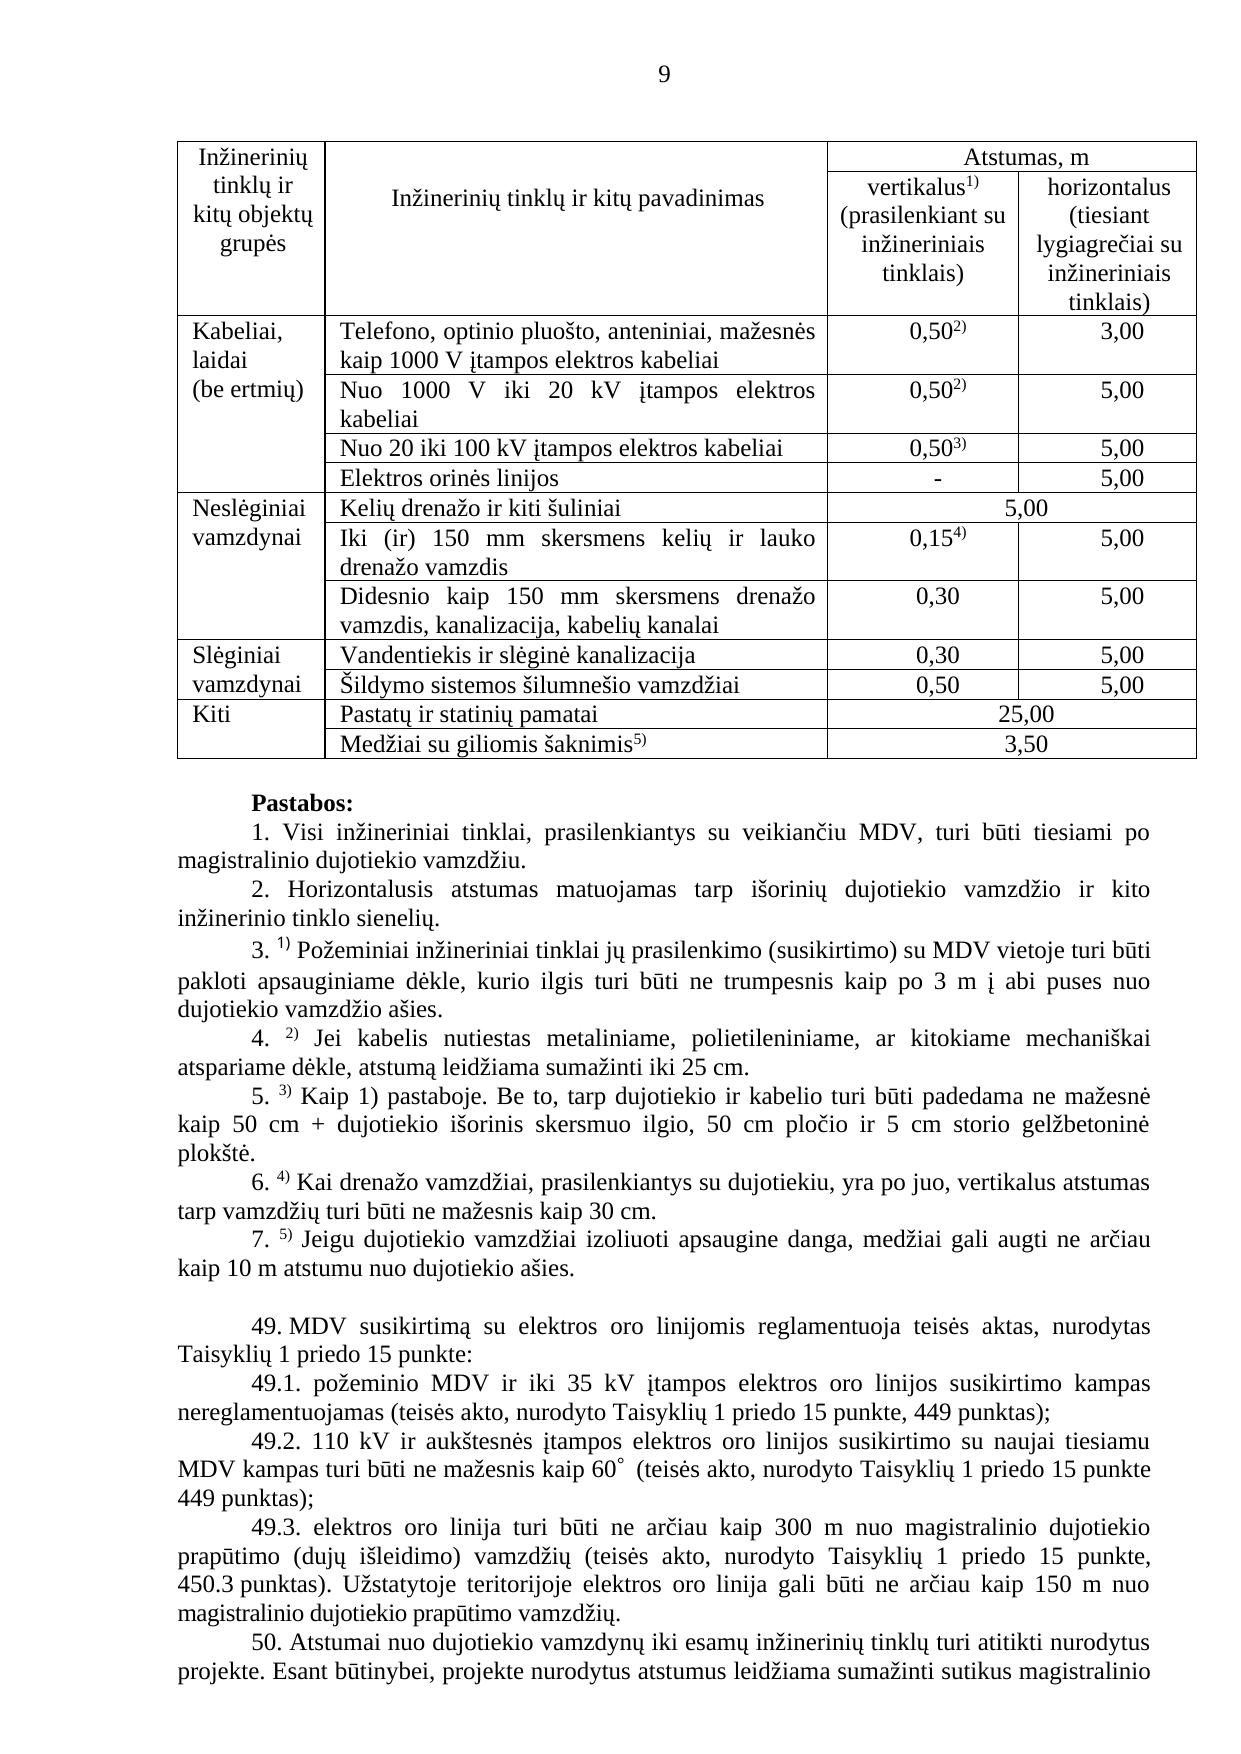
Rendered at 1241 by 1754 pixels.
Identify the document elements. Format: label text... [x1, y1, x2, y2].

table_cell 0,502) [828, 316, 1018, 374]
table_cell 5,00 [828, 493, 1196, 522]
text 3. 1) Požeminiai inžineriniai tinklai jų prasilenkimo (susikirtimo) su MDV vietoje turi būti pakloti apsauginiame dėkle, kurio ilgis turi būti ne trumpesnis kaip po 3 m į abi puses nuo dujotiekio vamzdžio ašies. [177, 932, 1152, 1023]
table_cell - [828, 463, 1018, 492]
table_cell 5,00 [1019, 463, 1196, 492]
text 4. 2) Jei kabelis nutiestas metaliniame, polietileniniame, ar kitokiame mechaniškai atspariame dėkle, atstumą leidžiama sumažinti iki 25 cm. [177, 1023, 1152, 1081]
text 2. Horizontalusis atstumas matuojamas tarp išorinių dujotiekio vamzdžio ir kito inžinerinio tinklo sienelių. [177, 874, 1152, 932]
table_cell Nuo 1000 V iki 20 kV įtampos elektros kabeliai [326, 375, 827, 432]
table_header Atstumas, m [828, 142, 1196, 171]
table_cell 5,00 [1019, 640, 1196, 669]
table_cell 3,00 [1019, 316, 1196, 374]
text 49.2. 110 kV ir aukštesnės įtampos elektros oro linijos susikirtimo su naujai tiesiamu MDV kampas turi būti ne mažesnis kaip 60(teisės akto, nurodyto Taisyklių 1 priedo 15 punkte 449 punktas); [177, 1426, 1152, 1512]
table_cell 0,50 [828, 670, 1018, 698]
text 7. 5) Jeigu dujotiekio vamzdžiai izoliuoti apsaugine danga, medžiai gali augti ne arčiau kaip 10 m atstumu nuo dujotiekio ašies. [177, 1224, 1152, 1282]
table_cell 0,502) [828, 375, 1018, 432]
table_cell 0,154) [828, 523, 1018, 580]
text 5. 3) Kaip 1) pastaboje. Be to, tarp dujotiekio ir kabelio turi būti padedama ne mažesnė kaip 50 cm + dujotiekio išorinis skersmuo ilgio, 50 cm pločio ir 5 cm storio gelžbetoninė plokštė. [177, 1081, 1152, 1167]
table_cell horizontalus (tiesiant lygiagrečiai su inžineriniais tinklais) [1019, 172, 1196, 315]
table_cell Pastatų ir statinių pamatai [326, 700, 827, 728]
table_cell Nuo 20 iki 100 kV įtampos elektros kabeliai [326, 434, 827, 462]
text Pastabos: [177, 788, 1152, 817]
table_cell Neslėginiai vamzdynai [178, 493, 324, 639]
table_cell Vandentiekis ir slėginė kanalizacija [326, 640, 827, 669]
table_cell 0,30 [828, 640, 1018, 669]
text 1. Visi inžineriniai tinklai, prasilenkiantys su veikiančiu MDV, turi būti tiesiami po magistralinio dujotiekio vamzdžiu. [177, 817, 1152, 874]
table_cell Medžiai su giliomis šaknimis5) [326, 729, 827, 758]
text 49.1. požeminio MDV ir iki 35 kV įtampos elektros oro linijos susikirtimo kampas nereglamentuojamas (teisės akto, nurodyto Taisyklių 1 priedo 15 punkte, 449 punktas); [177, 1368, 1152, 1426]
text 49. MDV susikirtimą su elektros oro linijomis reglamentuoja teisės aktas, nurodytas Taisyklių 1 priedo 15 punkte: [177, 1311, 1152, 1368]
table_cell 0,30 [828, 581, 1018, 639]
table_cell 3,50 [828, 729, 1196, 758]
table_cell Kelių drenažo ir kiti šuliniai [326, 493, 827, 522]
table_cell Kiti [178, 700, 324, 758]
table_cell 5,00 [1019, 523, 1196, 580]
table_cell Iki (ir) 150 mm skersmens kelių ir lauko drenažo vamzdis [326, 523, 827, 580]
table_cell Šildymo sistemos šilumnešio vamzdžiai [326, 670, 827, 698]
table_cell 5,00 [1019, 375, 1196, 432]
table_header Inžinerinių tinklų ir kitų pavadinimas [326, 142, 827, 315]
table_cell 5,00 [1019, 434, 1196, 462]
table_cell Slėginiai vamzdynai [178, 640, 324, 698]
text 6. 4) Kai drenažo vamzdžiai, prasilenkiantys su dujotiekiu, yra po juo, vertikalus atstumas tarp vamzdžių turi būti ne mažesnis kaip 30 cm. [177, 1167, 1152, 1224]
table_cell 5,00 [1019, 581, 1196, 639]
text 49.3. elektros oro linija turi būti ne arčiau kaip 300 m nuo magistralinio dujotiekio prapūtimo (dujų išleidimo) vamzdžių (teisės akto, nurodyto Taisyklių 1 priedo 15 punkte, 450.3 punktas). Užstatytoje teritorijoje elektros oro linija gali būti ne arčiau kaip 150 m nuo magistralinio dujotiekio prapūtimo vamzdžių. [177, 1512, 1152, 1627]
table_cell Kabeliai, laidai (be ertmių) [178, 316, 324, 492]
table_cell 5,00 [1019, 670, 1196, 698]
text 50. Atstumai nuo dujotiekio vamzdynų iki esamų inžinerinių tinklų turi atitikti nurodytus projekte. Esant būtinybei, projekte nurodytus atstumus leidžiama sumažinti sutikus magistralinio [177, 1627, 1152, 1684]
table_cell Didesnio kaip 150 mm skersmens drenažo vamzdis, kanalizacija, kabelių kanalai [326, 581, 827, 639]
table_cell Elektros orinės linijos [326, 463, 827, 492]
table_cell 25,00 [828, 700, 1196, 728]
table_cell 0,503) [828, 434, 1018, 462]
table_header Inžinerinių tinklų ir kitų objektų grupės [178, 142, 324, 315]
table_cell Telefono, optinio pluošto, anteniniai, mažesnės kaip 1000 V įtampos elektros kabeliai [326, 316, 827, 374]
table_cell vertikalus1) (prasilenkiant su inžineriniais tinklais) [828, 172, 1018, 315]
